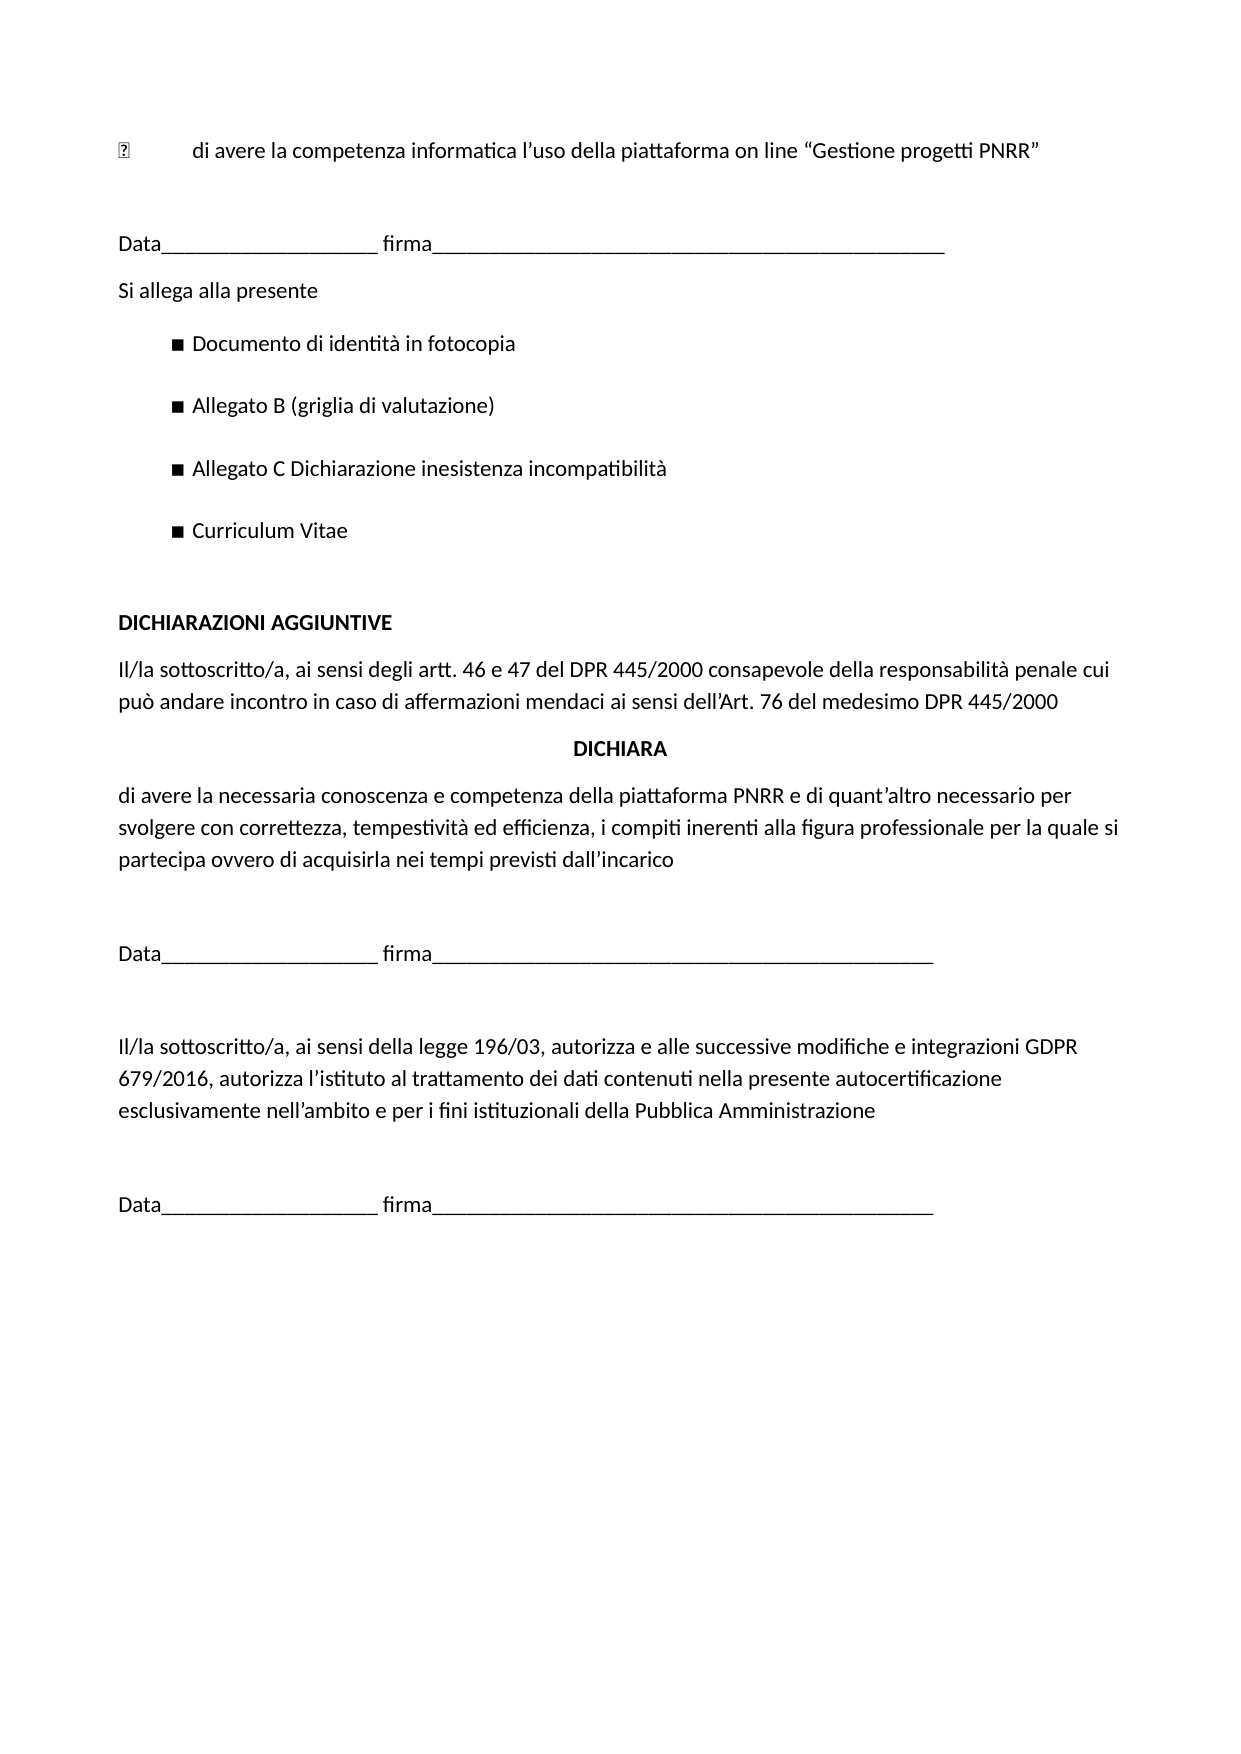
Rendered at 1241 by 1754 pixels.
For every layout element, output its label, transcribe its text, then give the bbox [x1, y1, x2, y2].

list Curriculum Vitae [170, 505, 1122, 552]
text Data___________________ firma_____________________________________________ [118, 229, 1122, 257]
text di avere la necessaria conoscenza e competenza della piattaforma PNRR e di quant’altro necessario per svolgere con correttezza, tempestività ed efficienza, i compiti inerenti alla figura professionale per la quale si partecipa ovvero di acquisirla nei tempi previsti dall’incarico [118, 781, 1122, 873]
text Il/la sottoscritto/a, ai sensi della legge 196/03, autorizza e alle successive modifiche e integrazioni GDPR 679/2016, autorizza l’istituto al trattamento dei dati contenuti nella presente autocertificazione esclusivamente nell’ambito e per i fini istituzionali della Pubblica Amministrazione [118, 1032, 1122, 1124]
list Allegato C Dichiarazione inesistenza incompatibilità [170, 442, 1122, 489]
text DICHIARA [118, 734, 1122, 762]
text DICHIARAZIONI AGGIUNTIVE [118, 608, 1122, 636]
text Il/la sottoscritto/a, ai sensi degli artt. 46 e 47 del DPR 445/2000 consapevole della responsabilità penale cui può andare incontro in caso di affermazioni mendaci ai sensi dell’Art. 76 del medesimo DPR 445/2000 [118, 655, 1122, 715]
list Allegato B (griglia di valutazione) [170, 379, 1122, 427]
text Si allega alla presente [118, 276, 1122, 304]
text Data___________________ firma____________________________________________ [118, 1190, 1122, 1218]
text Data___________________ firma____________________________________________ [118, 939, 1122, 967]
text  di avere la competenza informatica l’uso della piattaforma on line “Gestione progetti PNRR” [118, 136, 1122, 164]
list Documento di identità in fotocopia [170, 317, 1122, 364]
